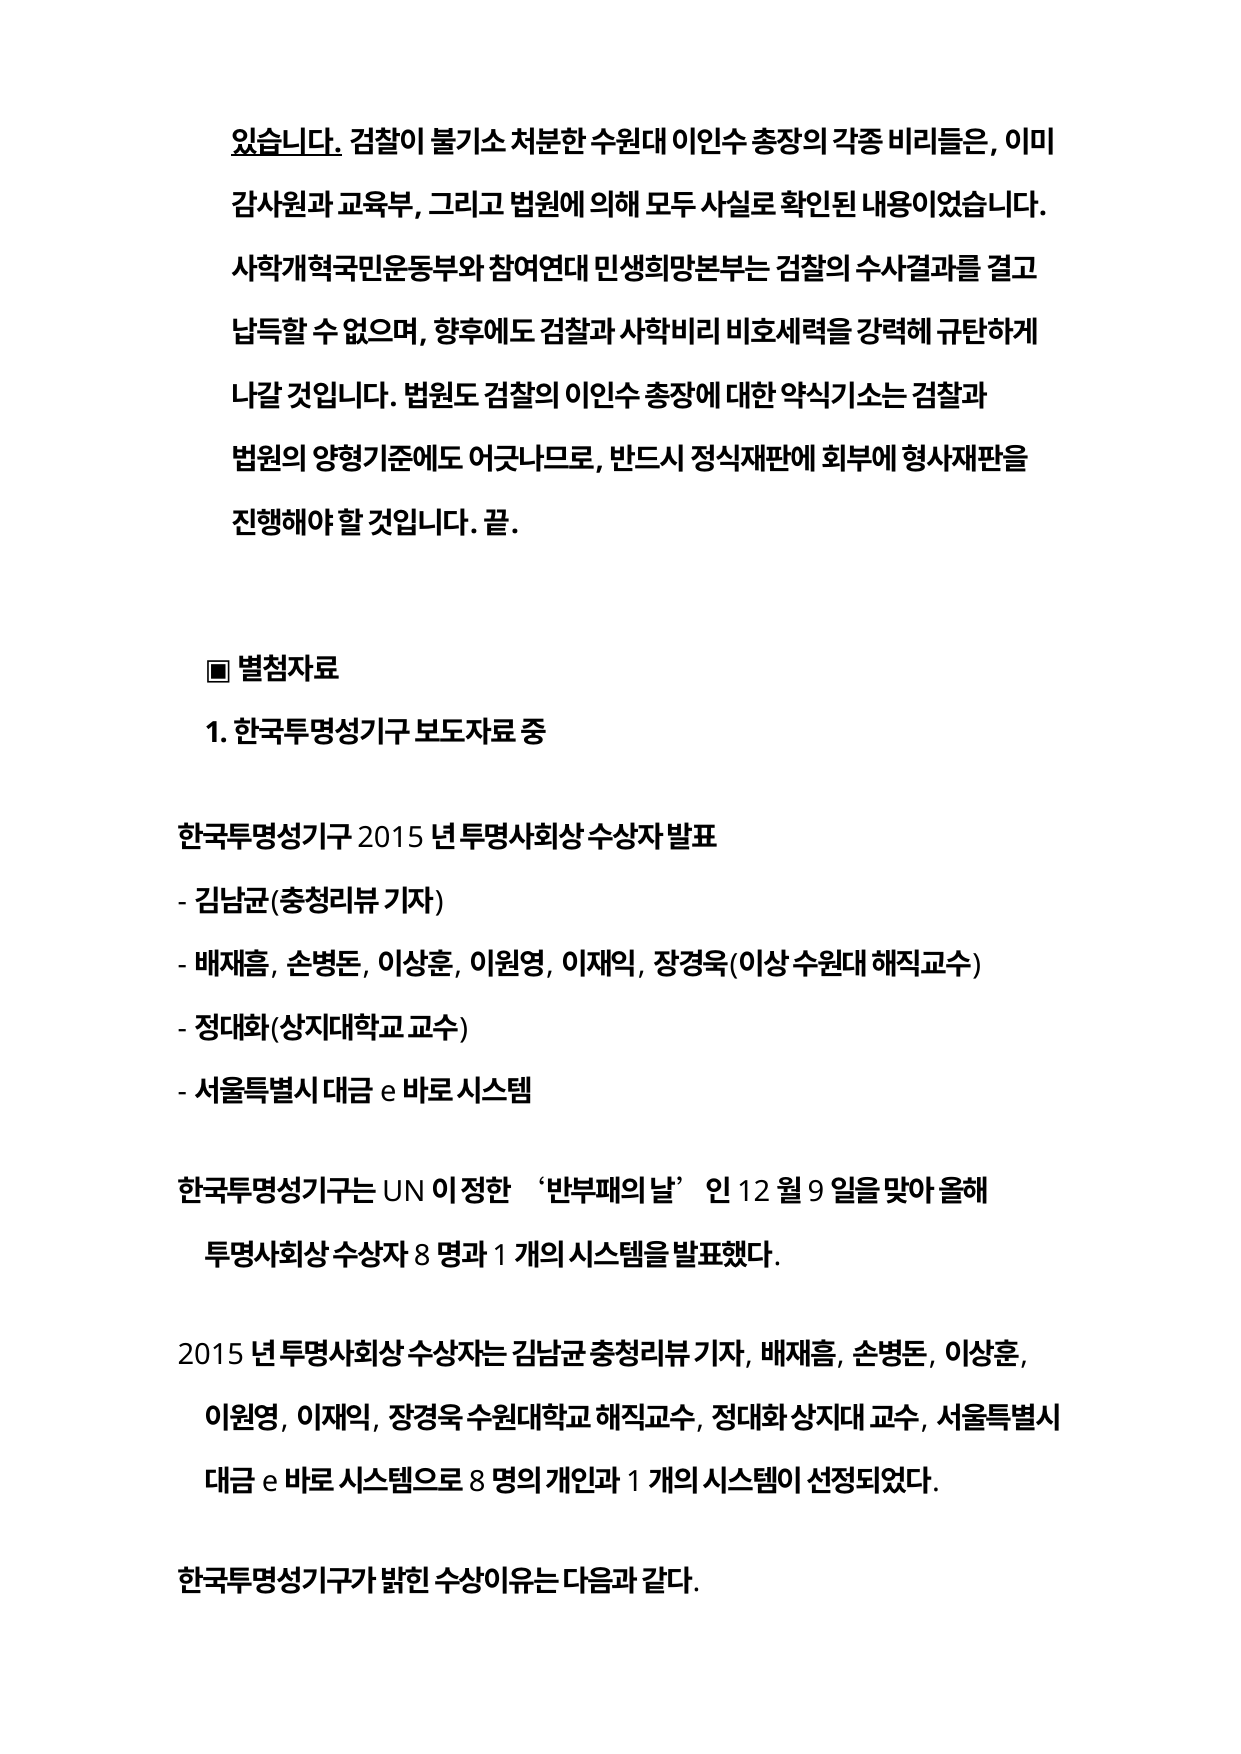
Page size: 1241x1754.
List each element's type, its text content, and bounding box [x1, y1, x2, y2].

text - 정대화(상지대학교 교수) [177, 1004, 1063, 1047]
text 한국투명성기구는 UN이 정한 ‘반부패의 날’인 12월 9일을 맞아 올해 투명사회상 수상자 8명과 1개의 시스템을 발표했다. [177, 1168, 1063, 1273]
text - 김남균(충청리뷰 기자) [177, 877, 1063, 920]
text - 배재흠, 손병돈, 이상훈, 이원영, 이재익, 장경욱(이상 수원대 해직교수) [177, 941, 1063, 983]
text 1. 한국투명성기구 보도자료 중 [204, 709, 1063, 751]
text 한국투명성기구 2015년 투명사회상 수상자 발표 [177, 814, 1063, 856]
text ▣ 별첨자료 [204, 646, 1063, 688]
text 2015년 투명사회상 수상자는 김남균 충청리뷰 기자, 배재흠, 손병돈, 이상훈, 이원영, 이재익, 장경욱 수원대학교 해직교수, 정대화 상지대 교수, 서울특별시 대금e바로 시스템으로 8명의 개인과 1개의 시스템이 선정되었다. [177, 1331, 1063, 1500]
text 한국투명성기구가 밝힌 수상이유는 다음과 같다. [177, 1557, 1063, 1600]
text 있습니다. 검찰이 불기소 처분한 수원대 이인수 총장의 각종 비리들은, 이미 감사원과 교육부, 그리고 법원에 의해 모두 사실로 확인된 내용이었습니다. 사학개혁국민운동부와 참여연대 민생희망본부는 검찰의 수사결과를 결고 납득할 수 없으며, 향후에도 검찰과 사학비리 비호세력을 강력헤 규탄하게 나갈 것입니다. 법원도 검찰의 이인수 총장에 대한 약식기소는 검찰과 법원의 양형기준에도 어긋나므로, 반드시 정식재판에 회부에 형사재판을 진행해야 할 것입니다. 끝. [204, 118, 1063, 542]
text - 서울특별시 대금e바로 시스템 [177, 1068, 1063, 1110]
